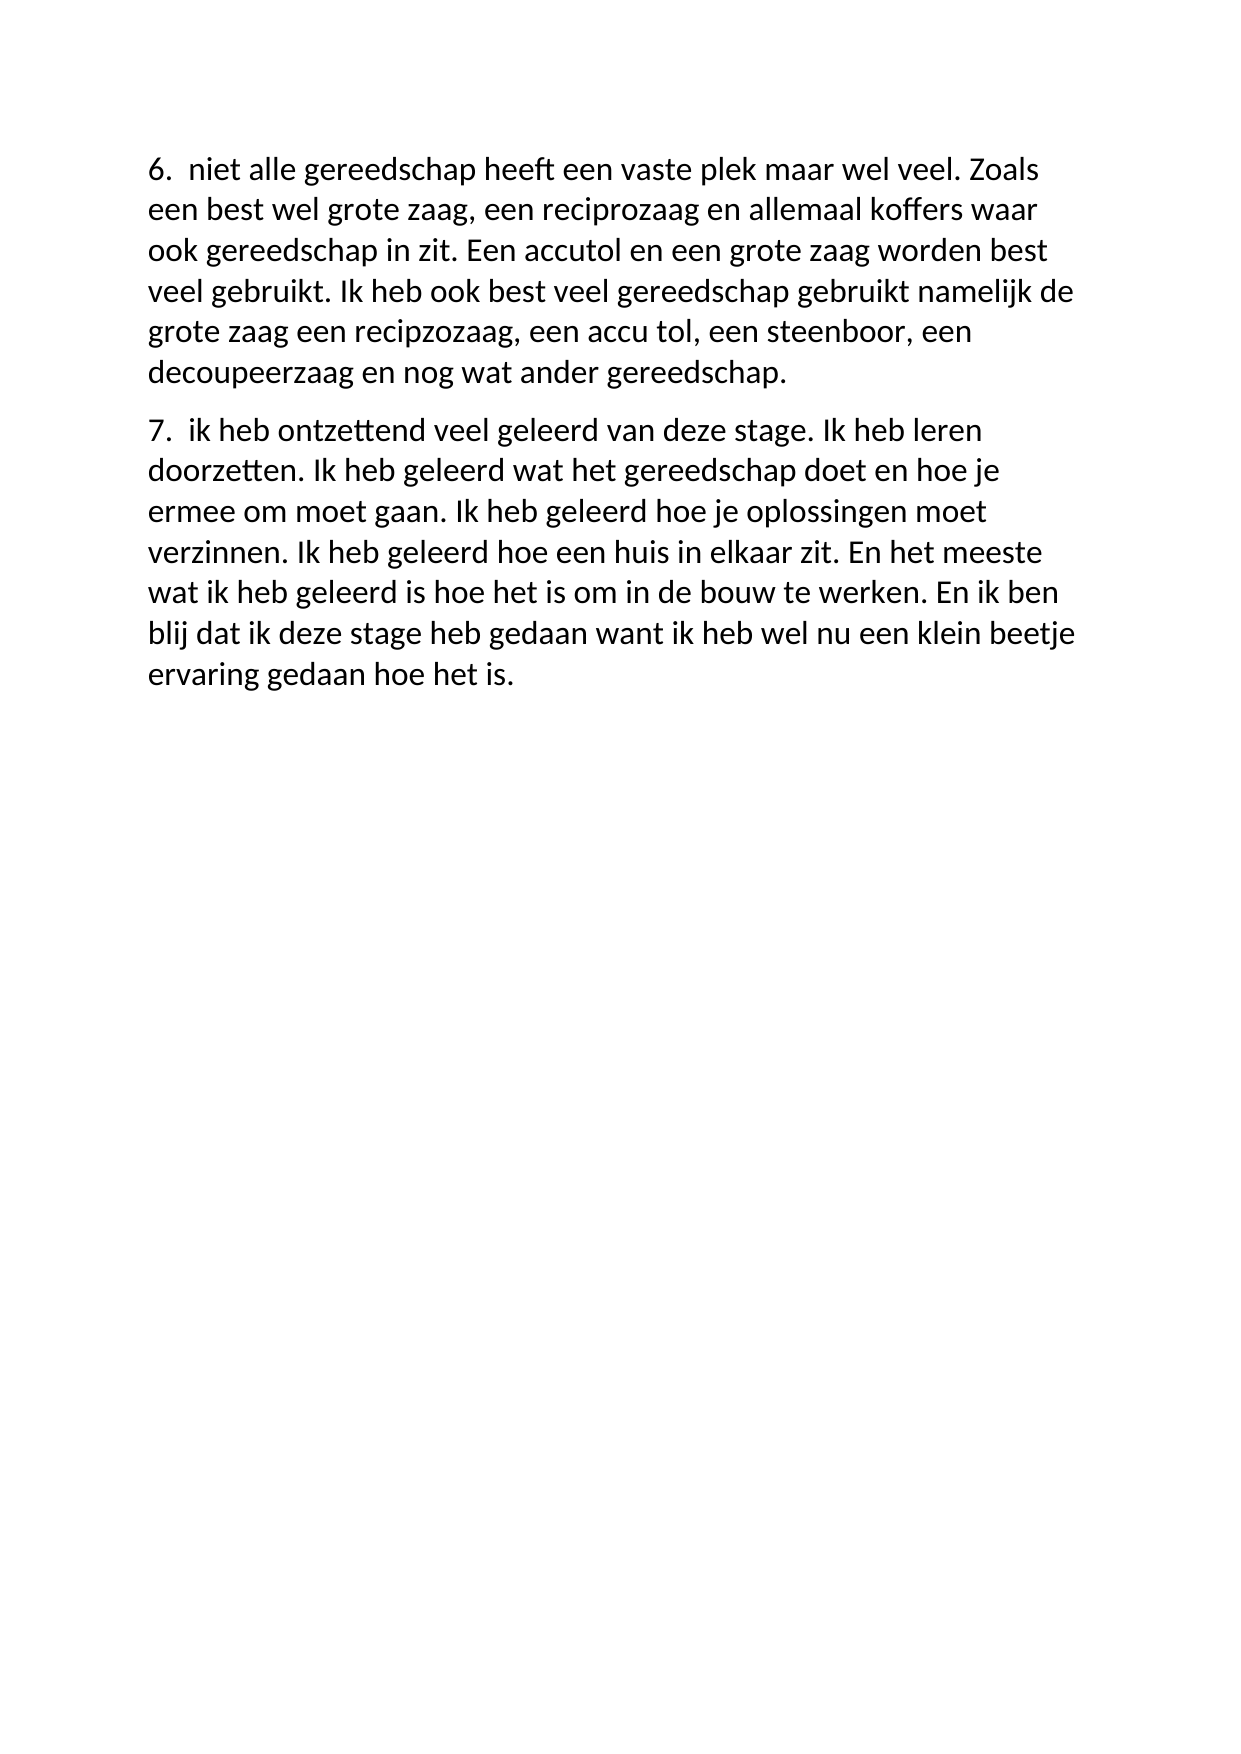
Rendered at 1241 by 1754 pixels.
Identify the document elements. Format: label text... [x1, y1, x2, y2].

text 6. niet alle gereedschap heeft een vaste plek maar wel veel. Zoals een best wel grote zaag, een reciprozaag en allemaal koffers waar ook gereedschap in zit. Een accutol en een grote zaag worden best veel gebruikt. Ik heb ook best veel gereedschap gebruikt namelijk de grote zaag een recipzozaag, een accu tol, een steenboor, een decoupeerzaag en nog wat ander gereedschap. [148, 148, 1093, 392]
text 7. ik heb ontzettend veel geleerd van deze stage. Ik heb leren doorzetten. Ik heb geleerd wat het gereedschap doet en hoe je ermee om moet gaan. Ik heb geleerd hoe je oplossingen moet verzinnen. Ik heb geleerd hoe een huis in elkaar zit. En het meeste wat ik heb geleerd is hoe het is om in de bouw te werken. En ik ben blij dat ik deze stage heb gedaan want ik heb wel nu een klein beetje ervaring gedaan hoe het is. [148, 409, 1093, 694]
